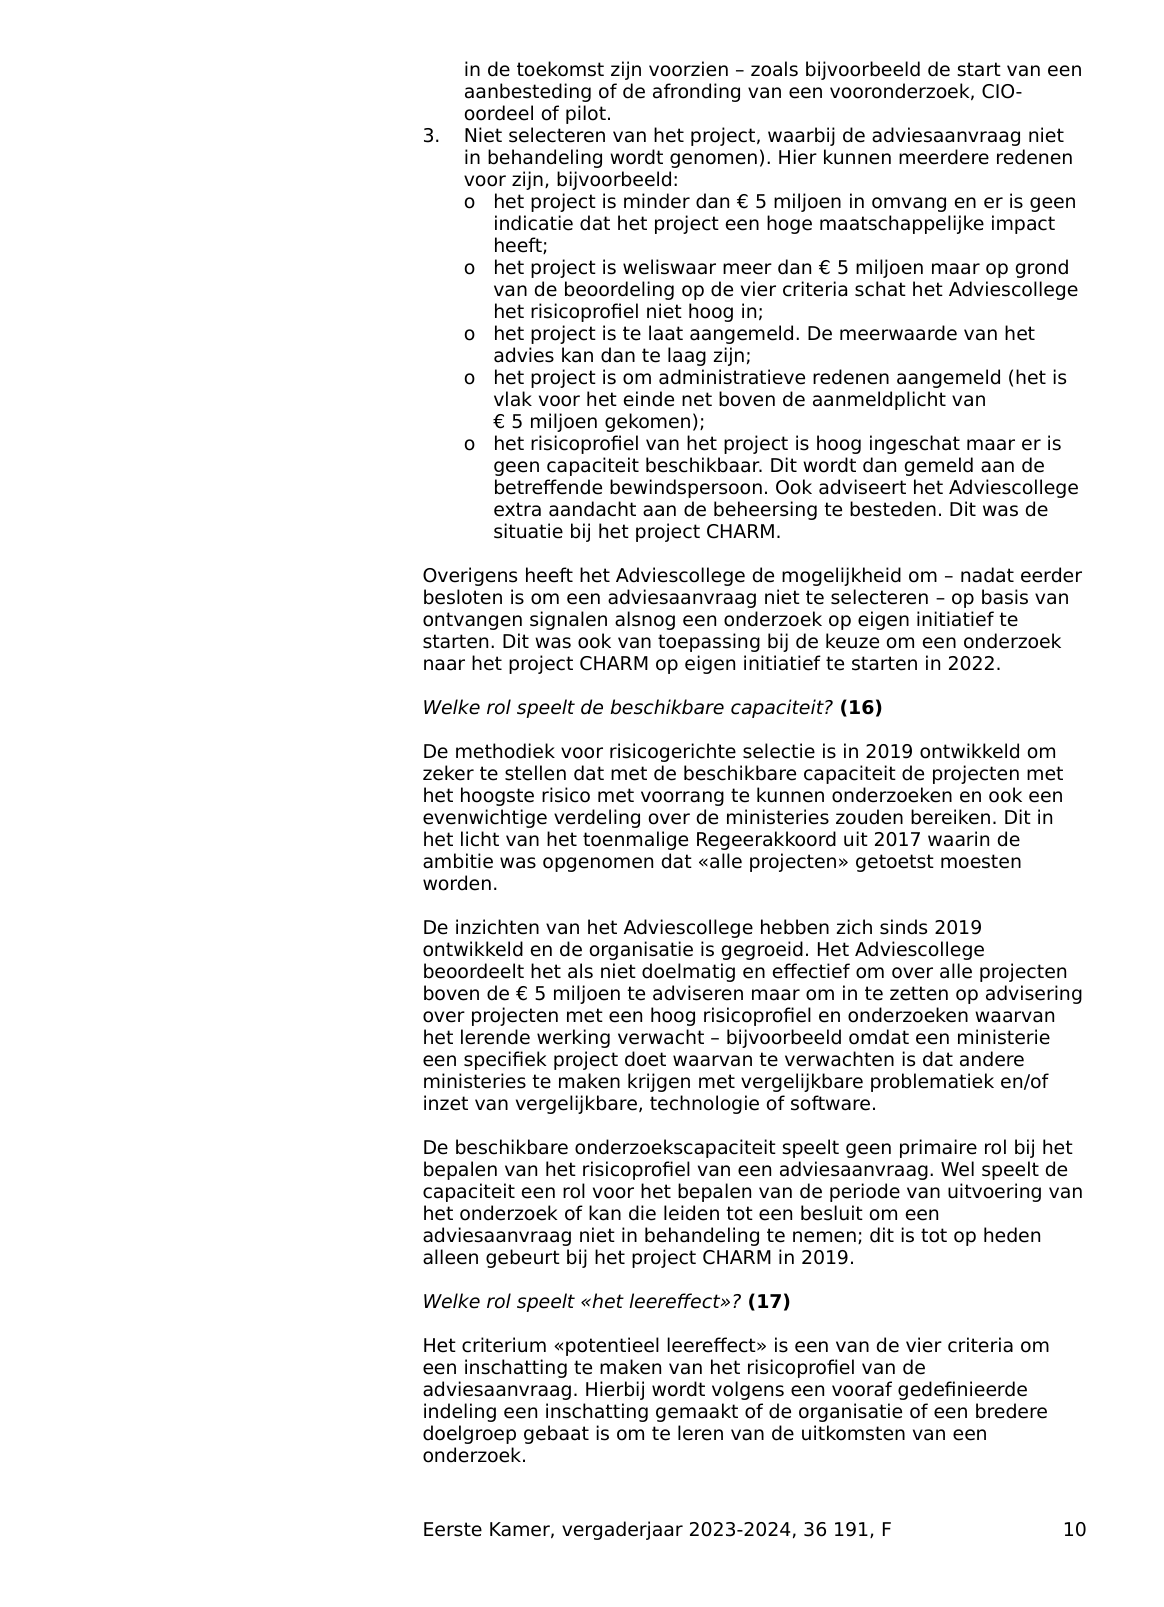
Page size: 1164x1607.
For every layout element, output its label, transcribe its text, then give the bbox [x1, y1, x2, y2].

text o het project is weliswaar meer dan € 5 miljoen maar op grond van de beoordeling op de vier criteria schat het Adviescollege het risicoprofiel niet hoog in; [464, 257, 1087, 323]
text De inzichten van het Adviescollege hebben zich sinds 2019 ontwikkeld en de organisatie is gegroeid. Het Adviescollege beoordeelt het als niet doelmatig en effectief om over alle projecten boven de € 5 miljoen te adviseren maar om in te zetten op advisering over projecten met een hoog risicoprofiel en onderzoeken waarvan het lerende werking verwacht – bijvoorbeeld omdat een ministerie een specifiek project doet waarvan te verwachten is dat andere ministeries te maken krijgen met vergelijkbare problematiek en/of inzet van vergelijkbare, technologie of software. [422, 917, 1087, 1115]
text o het risicoprofiel van het project is hoog ingeschat maar er is geen capaciteit beschikbaar. Dit wordt dan gemeld aan de betreffende bewindspersoon. Ook adviseert het Adviescollege extra aandacht aan de beheersing te besteden. Dit was de situatie bij het project CHARM. [464, 433, 1087, 543]
text o het project is om administratieve redenen aangemeld (het is vlak voor het einde net boven de aanmeldplicht van € 5 miljoen gekomen); [464, 367, 1087, 433]
text Welke rol speelt de beschikbare capaciteit? (16) [422, 697, 1087, 719]
text 3. Niet selecteren van het project, waarbij de adviesaanvraag niet in behandeling wordt genomen). Hier kunnen meerdere redenen voor zijn, bijvoorbeeld: [422, 125, 1087, 191]
text o het project is minder dan € 5 miljoen in omvang en er is geen indicatie dat het project een hoge maatschappelijke impact heeft; [464, 191, 1087, 257]
text o het project is te laat aangemeld. De meerwaarde van het advies kan dan te laag zijn; [464, 323, 1087, 367]
text De methodiek voor risicogerichte selectie is in 2019 ontwikkeld om zeker te stellen dat met de beschikbare capaciteit de projecten met het hoogste risico met voorrang te kunnen onderzoeken en ook een evenwichtige verdeling over de ministeries zouden bereiken. Dit in het licht van het toenmalige Regeerakkoord uit 2017 waarin de ambitie was opgenomen dat «alle projecten» getoetst moesten worden. [422, 741, 1087, 895]
text Welke rol speelt «het leereffect»? (17) [422, 1291, 1087, 1313]
text in de toekomst zijn voorzien – zoals bijvoorbeeld de start van een aanbesteding of de afronding van een vooronderzoek, CIO-oordeel of pilot. [422, 59, 1087, 125]
text Overigens heeft het Adviescollege de mogelijkheid om – nadat eerder besloten is om een adviesaanvraag niet te selecteren – op basis van ontvangen signalen alsnog een onderzoek op eigen initiatief te starten. Dit was ook van toepassing bij de keuze om een onderzoek naar het project CHARM op eigen initiatief te starten in 2022. [422, 565, 1087, 675]
text Het criterium «potentieel leereffect» is een van de vier criteria om een inschatting te maken van het risicoprofiel van de adviesaanvraag. Hierbij wordt volgens een vooraf gedefinieerde indeling een inschatting gemaakt of de organisatie of een bredere doelgroep gebaat is om te leren van de uitkomsten van een onderzoek. [422, 1335, 1087, 1467]
text De beschikbare onderzoekscapaciteit speelt geen primaire rol bij het bepalen van het risicoprofiel van een adviesaanvraag. Wel speelt de capaciteit een rol voor het bepalen van de periode van uitvoering van het onderzoek of kan die leiden tot een besluit om een adviesaanvraag niet in behandeling te nemen; dit is tot op heden alleen gebeurt bij het project CHARM in 2019. [422, 1137, 1087, 1269]
